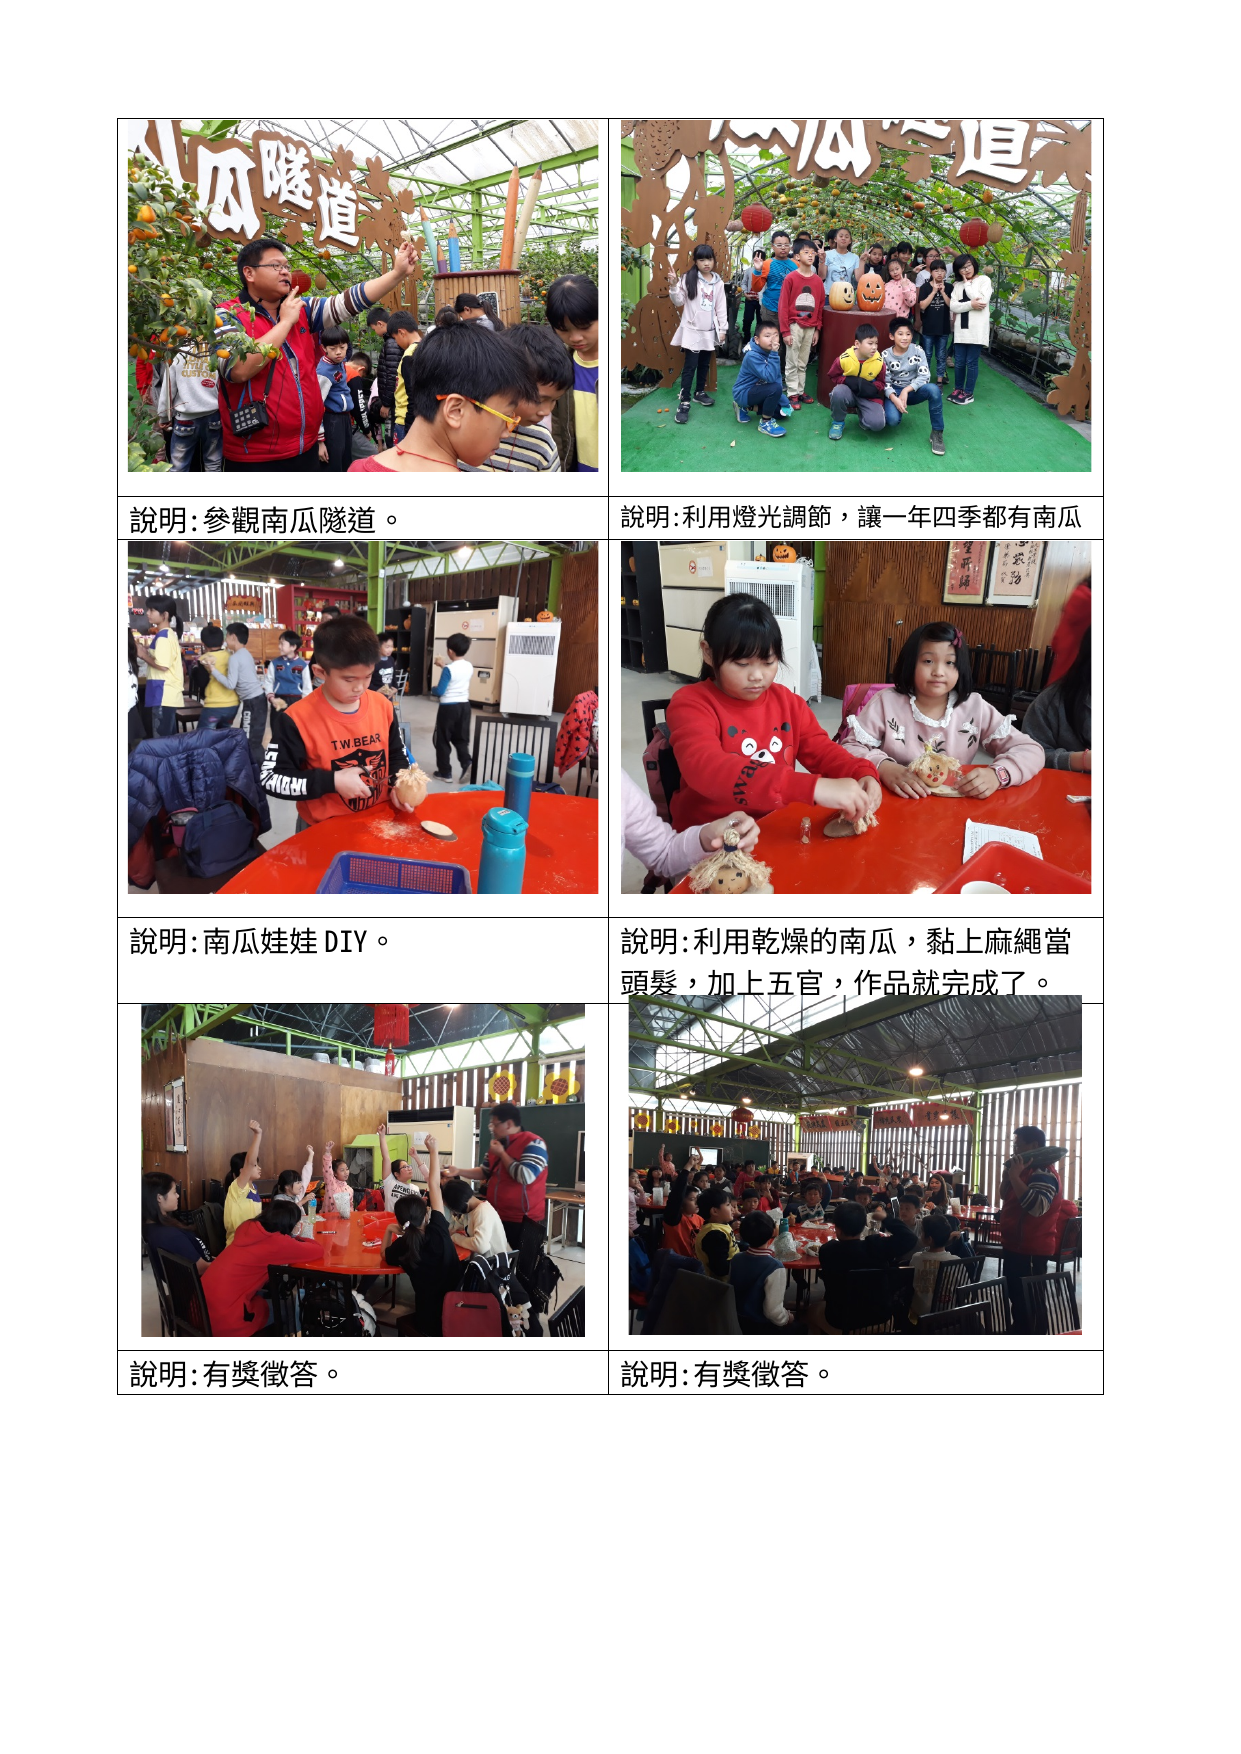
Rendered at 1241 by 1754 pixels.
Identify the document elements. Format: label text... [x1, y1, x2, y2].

table_cell 說明:有獎徵答。 [609, 1351, 1103, 1394]
picture [628, 995, 1082, 1335]
table_cell 說明:利用乾燥的南瓜，黏上麻繩當頭髮，加上五官，作品就完成了。 [609, 918, 1103, 1003]
table_cell 說明:參觀南瓜隧道。 [118, 497, 608, 539]
table_cell 說明:南瓜娃娃DIY。 [118, 918, 608, 1003]
table_cell [609, 540, 1103, 917]
table_cell [118, 1004, 608, 1350]
picture [621, 541, 1092, 894]
table_cell [118, 119, 608, 496]
picture [127, 541, 599, 894]
picture [621, 120, 1092, 472]
picture [141, 1004, 585, 1337]
table_cell 說明:利用燈光調節，讓一年四季都有南瓜 [609, 497, 1103, 539]
picture [127, 120, 599, 472]
table_cell [609, 119, 1103, 496]
table_cell [118, 540, 608, 917]
table_cell [609, 1004, 1103, 1350]
table_cell 說明:有獎徵答。 [118, 1351, 608, 1394]
